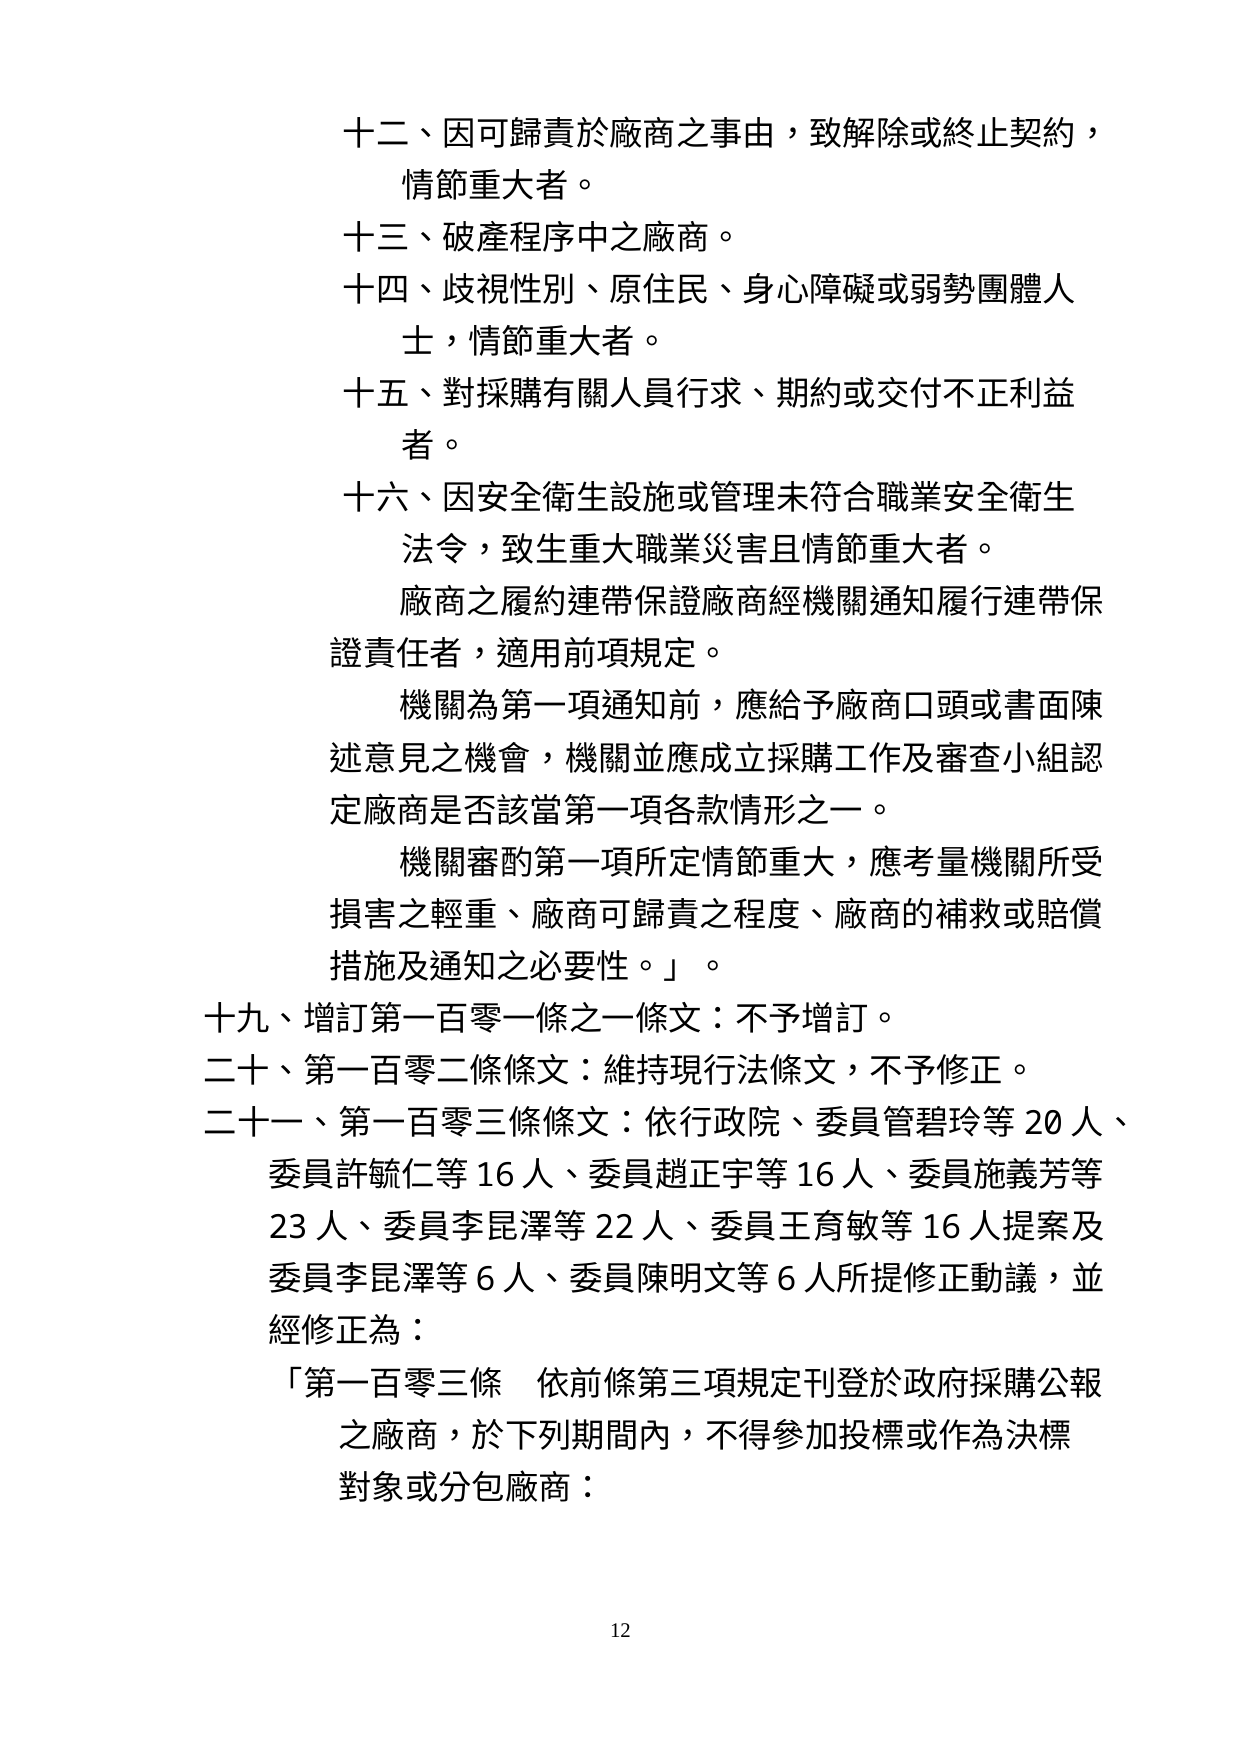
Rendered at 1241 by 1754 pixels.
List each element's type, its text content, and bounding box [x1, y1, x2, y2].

text 機關為第一項通知前，應給予廠商口頭或書面陳述意見之機會，機關並應成立採購工作及審查小組認定廠商是否該當第一項各款情形之一。 [329, 676, 1104, 832]
text 十四、歧視性別、原住民、身心障礙或弱勢團體人士，情節重大者。 [343, 259, 1104, 364]
text 十六、因安全衛生設施或管理未符合職業安全衛生法令，致生重大職業災害且情節重大者。 [343, 468, 1104, 572]
text 十三、破產程序中之廠商。 [343, 207, 1104, 259]
text 二十一、第一百零三條條文：依行政院、委員管碧玲等20人、委員許毓仁等16人、委員趙正宇等16人、委員施義芳等23人、委員李昆澤等22人、委員王育敏等16人提案及委員李昆澤等6人、委員陳明文等6人所提修正動議，並經修正為： [203, 1093, 1104, 1353]
text 機關審酌第一項所定情節重大，應考量機關所受損害之輕重、廠商可歸責之程度、廠商的補救或賠償措施及通知之必要性。」。 [329, 832, 1104, 989]
text 廠商之履約連帶保證廠商經機關通知履行連帶保證責任者，適用前項規定。 [329, 572, 1104, 676]
text 十五、對採購有關人員行求、期約或交付不正利益者。 [343, 364, 1104, 468]
text 「第一百零三條 依前條第三項規定刊登於政府採購公報之廠商，於下列期間內，不得參加投標或作為決標對象或分包廠商： [269, 1353, 1104, 1509]
text 二十、第一百零二條條文：維持現行法條文，不予修正。 [203, 1041, 1104, 1093]
text 十九、增訂第一百零一條之一條文：不予增訂。 [203, 989, 1104, 1041]
text 十二、因可歸責於廠商之事由，致解除或終止契約，情節重大者。 [343, 103, 1104, 207]
